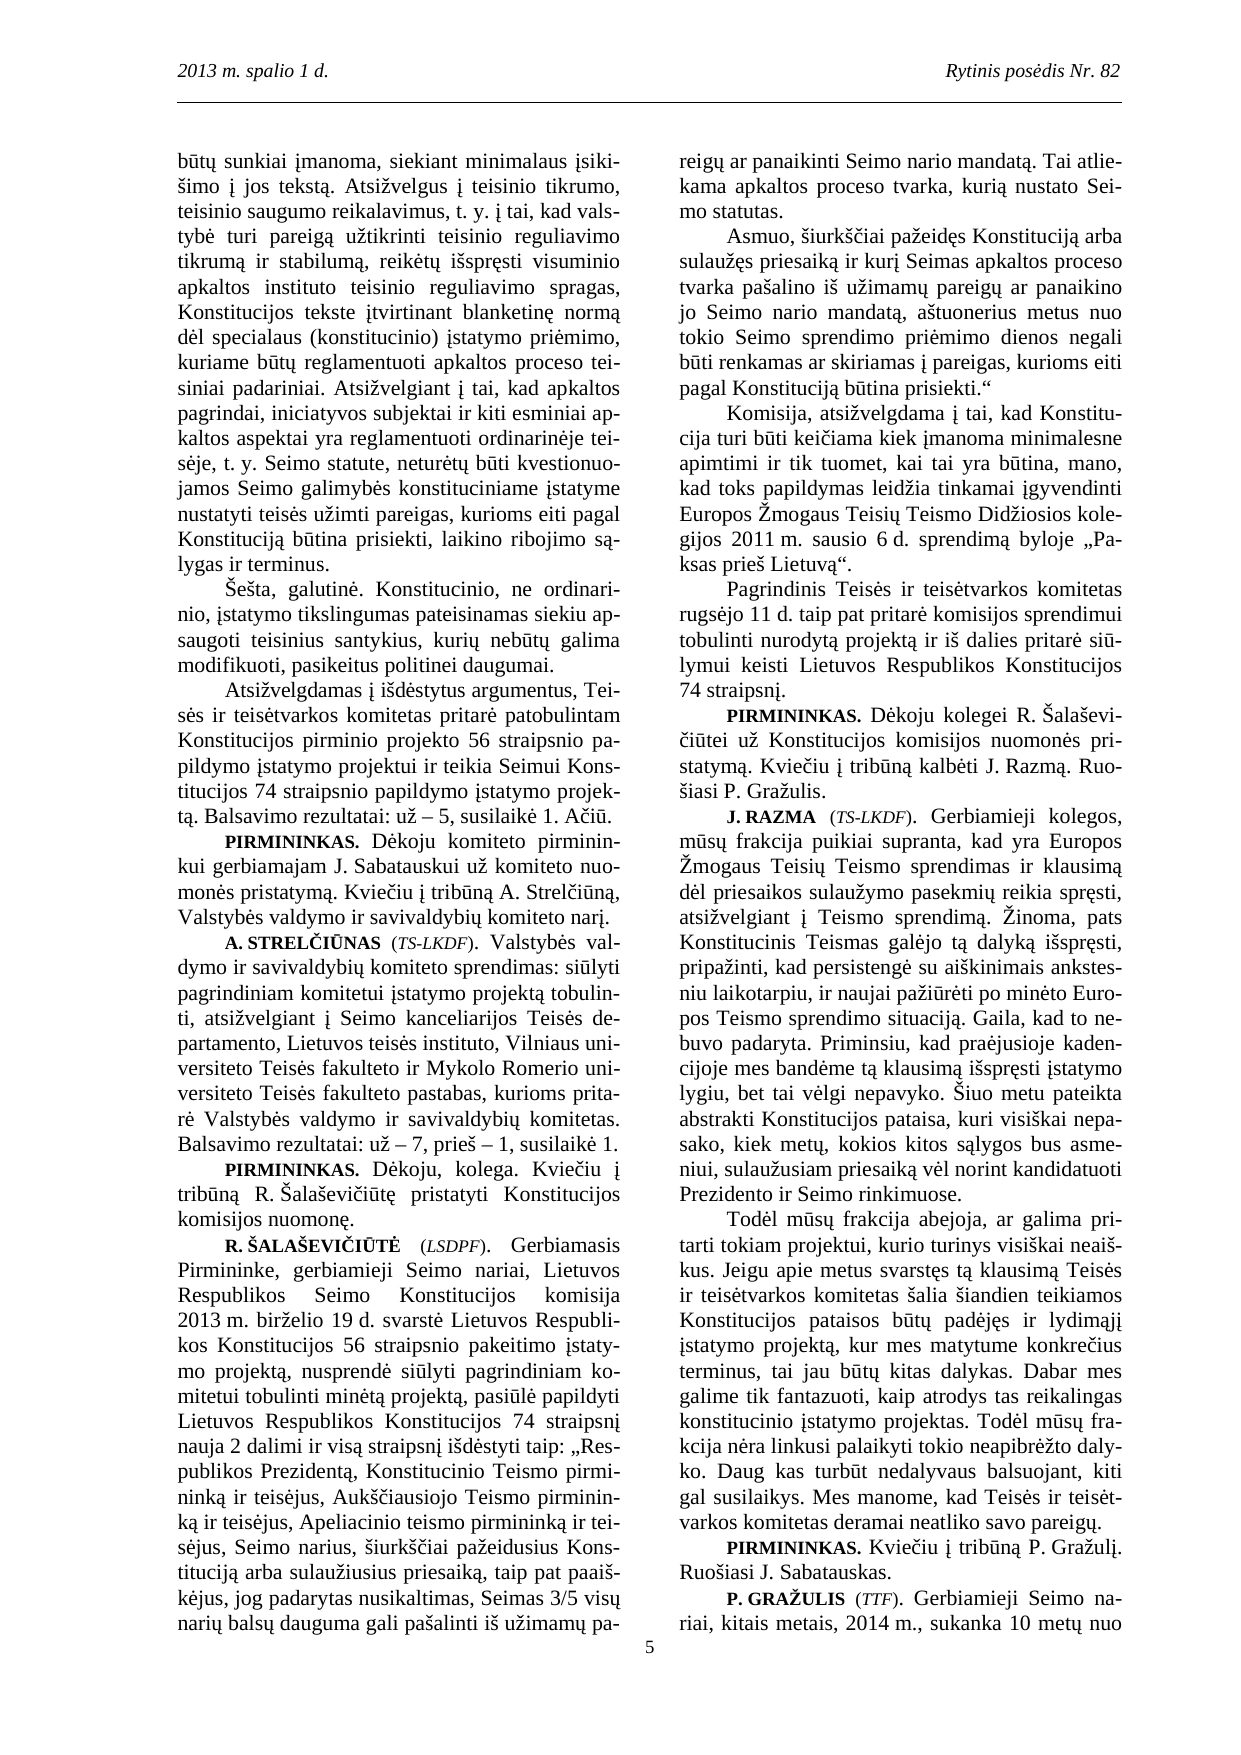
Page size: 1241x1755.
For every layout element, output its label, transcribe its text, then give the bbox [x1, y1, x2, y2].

text Pa­grin­di­nis Tei­sės ir tei­sėt­var­kos ko­mi­te­tas rug­sė­jo 11 d. taip pat pri­ta­rė ko­mi­si­jos spren­di­mui to­bu­lin­ti nu­ro­dy­tą pro­jek­tą ir iš da­lies pri­ta­rė siū­ly­mui keis­ti Lie­tu­vos Res­pub­li­kos Kon­sti­tu­ci­jos 74 straips­nį. [679, 576, 1122, 702]
text PIRMININKAS. Dė­ko­ju ko­mi­te­to pir­mi­nin­kui ger­bia­ma­jam J. Sa­ba­taus­kui už ko­mi­te­to nuo­mo­nės pri­sta­ty­mą. Kvie­čiu į tri­bū­ną A. Strel­čiū­ną, Vals­ty­bės val­dy­mo ir sa­vi­val­dy­bių ko­mi­te­to na­rį. [177, 828, 620, 929]
text A. STRELČIŪNAS (TS-LKDF). Vals­ty­bės val­dy­mo ir sa­vi­val­dy­bių ko­mi­te­to spren­di­mas: siū­ly­ti pa­grin­di­niam ko­mi­te­tui įsta­ty­mo pro­jek­tą to­bu­lin­ti, at­si­žvel­giant į Sei­mo kan­ce­lia­ri­jos Tei­sės de­par­ta­men­to, Lie­tu­vos tei­sės ins­ti­tu­to, Vil­niaus uni­ver­si­te­to Tei­sės fa­kul­te­to ir Mykolo Ro­me­rio uni­ver­si­te­to Tei­sės fa­kul­te­to pa­sta­bas, ku­rioms pri­ta­rė Vals­ty­bės val­dy­mo ir sa­vi­val­dy­bių ko­mi­te­tas. Bal­sa­vi­mo re­zul­ta­tai: už – 7, prieš – 1, su­si­lai­kė 1. [177, 929, 620, 1156]
text rei­gų ar pa­nai­kin­ti Sei­mo na­rio man­da­tą. Tai at­lie­ka­ma ap­kal­tos pro­ce­so tvar­ka, ku­rią nu­sta­to Sei­mo sta­tu­tas. [679, 148, 1122, 223]
text As­muo, šiurkš­čiai pa­žei­dęs Kon­sti­tu­ci­ją ar­ba su­lau­žęs prie­sai­ką ir ku­rį Sei­mas ap­kal­tos pro­ce­so tvar­ka pa­ša­li­no iš už­ima­mų pa­rei­gų ar pa­nai­ki­no jo Sei­mo na­rio man­da­tą, aš­tuo­ne­rius me­tus nuo to­kio Sei­mo spren­di­mo pri­ėmi­mo die­nos ne­ga­li bū­ti ren­ka­mas ar ski­ria­mas į pa­rei­gas, ku­rioms ei­ti pa­gal Kon­sti­tu­ci­ją bū­ti­na pri­siek­ti.“ [679, 223, 1122, 400]
text At­si­žvelg­da­mas į iš­dės­ty­tus ar­gu­men­tus, Tei­sės ir tei­sėt­var­kos ko­mi­te­tas pri­ta­rė pa­to­bu­lin­tam Kon­sti­tu­ci­jos pir­mi­nio pro­jek­to 56 strai­ps­nio pa­pil­dy­mo įsta­ty­mo pro­jek­tui ir tei­kia Sei­mui Kon­s­ti­tu­ci­jos 74 straips­nio pa­pil­dy­mo įsta­ty­mo pro­je­k­tą. Bal­sa­vi­mo re­zul­ta­tai: už – 5, su­si­lai­kė 1. Ačiū. [177, 677, 620, 828]
text PIRMININKAS. Dė­ko­ju ko­le­gei R. Ša­la­še­vi­čiū­tei už Kon­sti­tu­ci­jos ko­mi­si­jos nuo­mo­nės pri­sta­ty­mą. Kvie­čiu į tri­bū­ną kal­bė­ti J. Raz­mą. Ruo­šia­si P. Gra­žu­lis. [679, 702, 1122, 803]
text J. RAZMA (TS-LKDF). Ger­bia­mie­ji ko­le­gos, mū­sų frak­ci­ja pui­kiai su­pran­ta, kad yra Eu­ro­pos Žmo­gaus Tei­sių Teis­mo spren­di­mas ir klau­si­mą dėl prie­sai­kos su­lau­žy­mo pa­sek­mių rei­kia spręs­ti, at­si­žvel­giant į Teis­mo spren­di­mą. Ži­no­ma, pats Kon­sti­tu­ci­nis Teis­mas ga­lė­jo tą da­ly­ką iš­spręs­ti, pri­pa­žin­ti, kad per­si­sten­gė su aiš­ki­ni­mais anks­tes­niu lai­ko­tar­piu, ir nau­jai pa­žiū­rė­ti po mi­nė­to Eu­ro­pos Teis­mo spren­di­mo si­tu­a­ci­ją. Gai­la, kad to ne­bu­vo pa­da­ry­ta. Pri­min­siu, kad pra­ėju­sio­je ka­den­ci­jo­je mes ban­dė­me tą klau­si­mą iš­spręs­ti įsta­ty­mo ly­giu, bet tai vėl­gi ne­pa­vy­ko. Šiuo me­tu pa­teik­ta abst­rak­ti Kon­sti­tu­ci­jos pa­tai­sa, ku­ri vi­siš­kai ne­pa­sa­ko, kiek me­tų, ko­kios ki­tos są­ly­gos bus as­me­niui, su­lau­žu­siam prie­sai­ką vėl no­rint kan­di­da­tuo­ti Pre­zi­den­to ir Sei­mo rin­ki­muo­se. [679, 803, 1122, 1206]
text Šeš­ta, ga­lu­ti­nė. Kon­sti­tu­ci­nio, ne or­di­na­ri­nio, įsta­ty­mo tiks­lin­gu­mas pa­tei­si­na­mas sie­kiu ap­sau­go­ti tei­si­nius san­ty­kius, ku­rių ne­bū­tų ga­li­ma mo­di­fi­kuo­ti, pa­si­kei­tus po­li­ti­nei dau­gu­mai. [177, 576, 620, 677]
text PIRMININKAS. Kvie­čiu į tri­bū­ną P. Gra­žu­lį. Ruo­šia­si J. Sa­ba­taus­kas. [679, 1534, 1122, 1584]
text P. GRAŽULIS (TTF). Ger­bia­mie­ji Sei­mo na­riai, ki­tais me­tais, 2014 m., su­kan­ka 10 me­tų nuo [679, 1584, 1122, 1635]
text bū­tų sun­kiai įma­no­ma, sie­kiant mi­ni­ma­laus įsi­ki­ši­mo į jos teks­tą. At­si­žvel­gus į tei­si­nio tik­ru­mo, tei­si­nio sau­gu­mo rei­ka­la­vi­mus, t. y. į tai, kad vals­ty­bė tu­ri pa­rei­gą už­tik­rin­ti tei­si­nio re­gu­lia­vi­mo tik­ru­mą ir sta­bi­lu­mą, rei­kė­tų iš­spręs­ti vi­su­mi­nio ap­kal­tos ins­ti­tu­to tei­si­nio re­gu­lia­vi­mo spra­gas, Kon­sti­tu­ci­jos teks­te įtvir­ti­nant blan­ke­ti­nę nor­mą dėl spe­cia­laus (kon­sti­tu­ci­nio) įsta­ty­mo pri­ėmi­mo, ku­ria­me bū­tų reg­la­men­tuo­ti ap­kal­tos pro­ce­so tei­si­niai pa­da­ri­niai. At­si­žvel­giant į tai, kad ap­kal­tos pa­grin­dai, ini­cia­ty­vos sub­jek­tai ir ki­ti es­mi­niai ap­kal­tos as­pek­tai yra reg­la­men­tuo­ti or­di­na­ri­nė­je tei­sė­je, t. y. Sei­mo sta­tu­te, ne­tu­rė­tų bū­ti kves­tio­nuo­ja­mos Sei­mo ga­li­my­bės kon­sti­tu­ci­nia­me įsta­ty­me nu­sta­ty­ti tei­sės už­im­ti pa­rei­gas, ku­rioms ei­ti pa­gal Kon­sti­tu­ci­ją bū­ti­na pri­siek­ti, lai­ki­no ri­bo­ji­mo są­ly­gas ir ter­mi­nus. [177, 148, 620, 576]
text Ko­mi­si­ja, at­si­žvelg­da­ma į tai, kad Kon­sti­tu­ci­ja tu­ri bū­ti kei­čia­ma kiek įma­no­ma mi­ni­ma­les­ne ap­im­ti­mi ir tik tuo­met, kai tai yra bū­ti­na, ma­no, kad toks pa­pil­dy­mas lei­džia tin­ka­mai įgy­ven­din­ti Eu­ro­pos Žmo­gaus Tei­sių Teis­mo Di­džio­sios ko­le­gi­jos 2011 m. sau­sio 6 d. spren­di­mą by­lo­je „Pa­ksas prieš Lie­tu­vą“. [679, 400, 1122, 576]
text R. ŠALAŠEVIČIŪTĖ (LSDPF). Ger­bia­ma­sis Pir­mi­nin­ke, ger­bia­mie­ji Sei­mo na­riai, Lie­tu­vos Res­pub­li­kos Sei­mo Kon­sti­tu­ci­jos ko­mi­si­ja 2013 m. bir­že­lio 19 d. svars­tė Lie­tu­vos Res­pub­li­kos Kon­sti­tu­ci­jos 56 straips­nio pa­kei­ti­mo įsta­ty­mo pro­jek­tą, nu­spren­dė siū­ly­ti pa­grin­di­niam ko­mi­te­tui to­bu­lin­ti mi­nė­tą pro­jek­tą, pa­siū­lė pa­pil­dy­ti Lie­tu­vos Res­pub­li­kos Kon­sti­tu­ci­jos 74 straips­nį nau­ja 2 da­li­mi ir vi­są straips­nį iš­dės­ty­ti taip: „Res­pub­li­kos Pre­zi­den­tą, Kon­sti­tu­ci­nio Teis­mo pir­mi­nin­ką ir tei­sė­jus, Aukš­čiau­sio­jo Teis­mo pir­mi­nin­ką ir tei­sė­jus, Ape­lia­ci­nio teis­mo pir­mi­nin­ką ir tei­sė­jus, Sei­mo na­rius, šiurkš­čiai pa­žei­du­sius Kon­s­titu­ci­ją ar­ba su­lau­žiu­sius prie­sai­ką, taip pat pa­aiš­kė­jus, jog pa­da­ry­tas nu­si­kal­ti­mas, Sei­mas 3/5 vi­sų na­rių bal­sų dau­gu­ma ga­li pa­ša­lin­ti iš už­ima­mų pa­ [177, 1232, 620, 1635]
text To­dėl mū­sų frak­ci­ja abe­jo­ja, ar ga­li­ma pri­tar­ti to­kiam pro­jek­tui, ku­rio tu­ri­nys vi­siš­kai ne­aiš­kus. Jei­gu apie me­tus svars­tęs tą klau­si­mą Tei­sės ir tei­sėt­var­kos ko­mi­te­tas ša­lia šian­dien tei­kia­mos Kon­sti­tu­ci­jos pa­tai­sos bū­tų pa­dė­jęs ir ly­di­mą­jį įsta­ty­mo pro­jek­tą, kur mes ma­ty­tu­me kon­kre­čius ter­mi­nus, tai jau bū­tų ki­tas da­ly­kas. Da­bar mes ga­li­me tik fan­ta­zuo­ti, kaip at­ro­dys tas rei­ka­lin­gas kon­sti­tu­ci­nio įsta­ty­mo pro­jek­tas. To­dėl mū­sų fra­k­ci­ja nė­ra lin­ku­si pa­lai­ky­ti to­kio ne­apib­rėž­to da­ly­ko. Daug kas tur­būt ne­da­ly­vaus bal­suo­jant, ki­ti gal su­si­lai­kys. Mes ma­no­me, kad Tei­sės ir tei­sėt­var­kos ko­mi­te­tas de­ra­mai ne­at­li­ko sa­vo pa­rei­gų. [679, 1206, 1122, 1534]
text PIRMININKAS. Dė­ko­ju, ko­le­ga. Kvie­čiu į tri­bū­ną R. Ša­la­še­vi­čiū­tę pri­sta­ty­ti Kon­sti­tu­ci­jos ko­mi­si­jos nuo­mo­nę. [177, 1156, 620, 1232]
